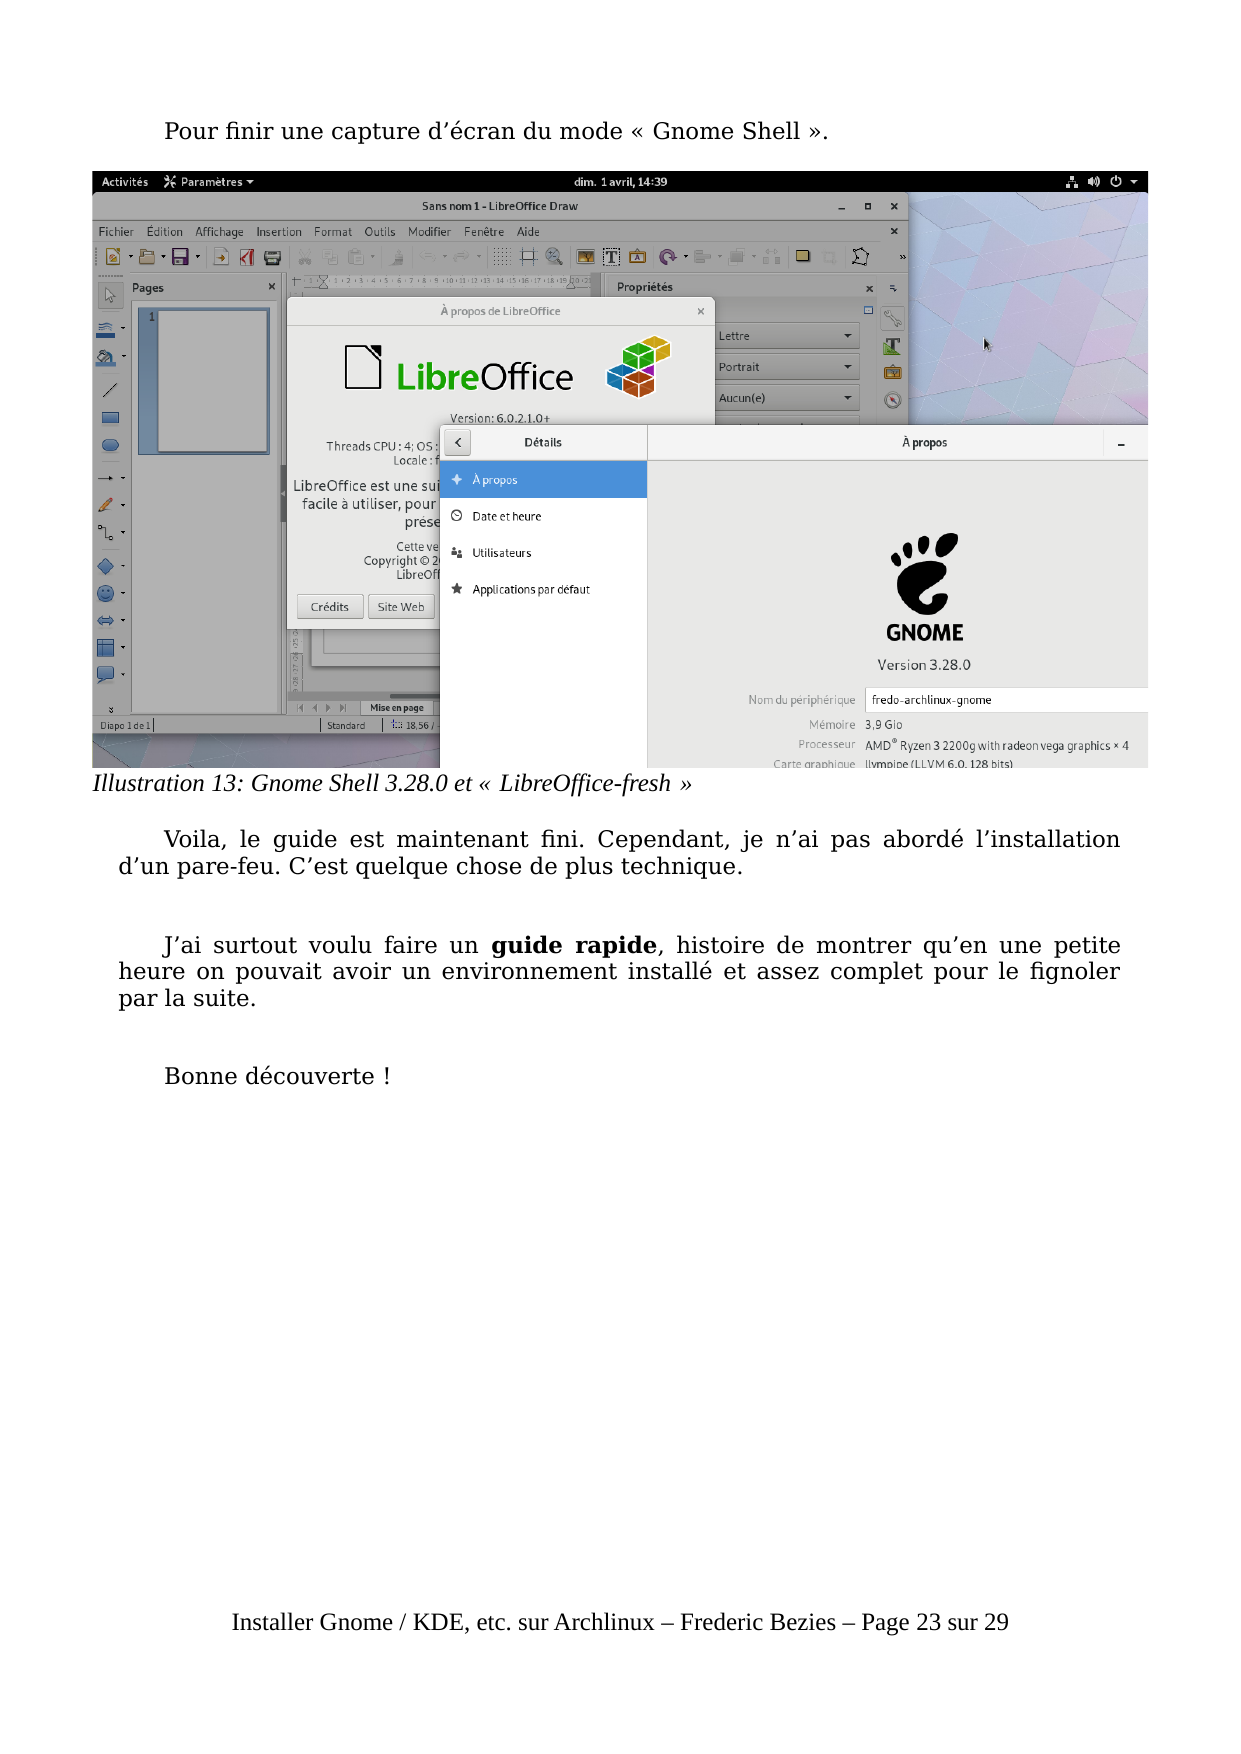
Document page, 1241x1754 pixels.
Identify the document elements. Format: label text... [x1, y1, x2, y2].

picture [92, 171, 1149, 768]
text Illustration 13: Gnome Shell 3.28.0 et « LibreOffice-fresh » [92, 768, 1148, 796]
text Bonne découverte ! [118, 1063, 1122, 1090]
text Voila, le guide est maintenant fini. Cependant, je n’ai pas abordé l’installation d’un pare-feu. C’est quelque chose de plus technique. [118, 826, 1122, 880]
text Pour finir une capture d’écran du mode « Gnome Shell ». [118, 118, 1122, 145]
text J’ai surtout voulu faire un guide rapide, histoire de montrer qu’en une petite heure on pouvait avoir un environnement installé et assez complet pour le fignoler par la suite. [118, 931, 1122, 1012]
